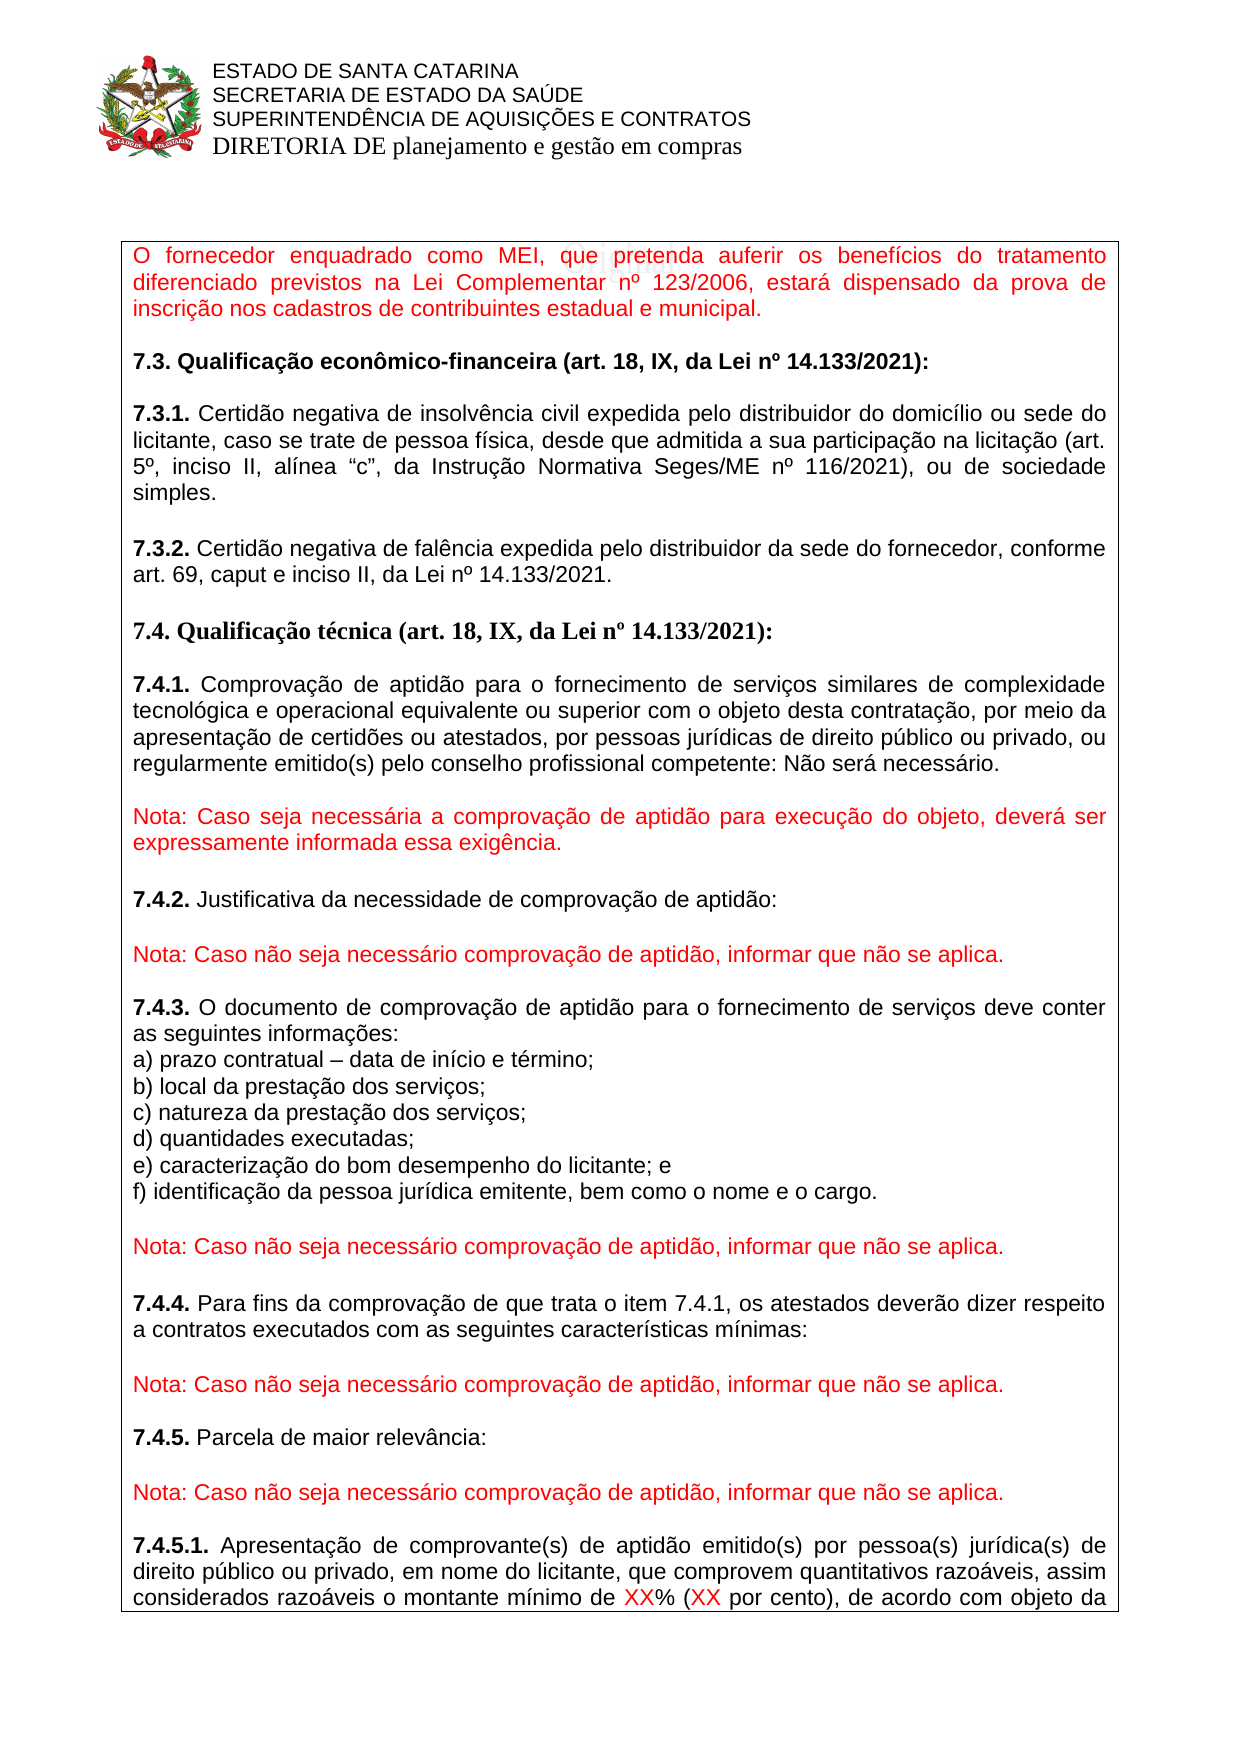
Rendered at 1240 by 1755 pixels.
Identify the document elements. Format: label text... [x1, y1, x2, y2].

table_cell O fornecedor enquadrado como MEI, que pretenda auferir os benefícios do tratamento diferenciado previstos na Lei Complementar nº 123/2006, estará dispensado da prova de inscrição nos cadastros de contribuintes estadual e municipal. 7.3. Qualificação econômico-financeira (art. 18, IX, da Lei nº 14.133/2021): 7.3.1. Certidão negativa de insolvência civil expedida pelo distribuidor do domicílio ou sede do licitante, caso se trate de pessoa física, desde que admitida a sua participação na licitação (art. 5º, inciso II, alínea “c”, da Instrução Normativa Seges/ME nº 116/2021), ou de sociedade simples. 7.3.2. Certidão negativa de falência expedida pelo distribuidor da sede do fornecedor, conforme art. 69, caput e inciso II, da Lei nº 14.133/2021. 7.4. Qualificação técnica (art. 18, IX, da Lei nº 14.133/2021): 7.4.1. Comprovação de aptidão para o fornecimento de serviços similares de complexidade tecnológica e operacional equivalente ou superior com o objeto desta contratação, por meio da apresentação de certidões ou atestados, por pessoas jurídicas de direito público ou privado, ou regularmente emitido(s) pelo conselho profissional competente: Não será necessário. Nota: Caso seja necessária a comprovação de aptidão para execução do objeto, deverá ser expressamente informada essa exigência. 7.4.2. Justificativa da necessidade de comprovação de aptidão: Nota: Caso não seja necessário comprovação de aptidão, informar que não se aplica. 7.4.3. O documento de comprovação de aptidão para o fornecimento de serviços deve conter as seguintes informações: a) prazo contratual – data de início e término; b) local da prestação dos serviços; c) natureza da prestação dos serviços; d) quantidades executadas; e) caracterização do bom desempenho do licitante; e f) identificação da pessoa jurídica emitente, bem como o nome e o cargo. Nota: Caso não seja necessário comprovação de aptidão, informar que não se aplica. 7.4.4. Para fins da comprovação de que trata o item 7.4.1, os atestados deverão dizer respeito a contratos executados com as seguintes características mínimas: Nota: Caso não seja necessário comprovação de aptidão, informar que não se aplica. 7.4.5. Parcela de maior relevância: Nota: Caso não seja necessário comprovação de aptidão, informar que não se aplica. 7.4.5.1. Apresentação de comprovante(s) de aptidão emitido(s) por pessoa(s) jurídica(s) de direito público ou privado, em nome do licitante, que comprovem quantitativos razoáveis, assim considerados razoáveis o montante mínimo de XX% (XX por cento), de acordo com objeto da [122, 242, 1118, 1611]
